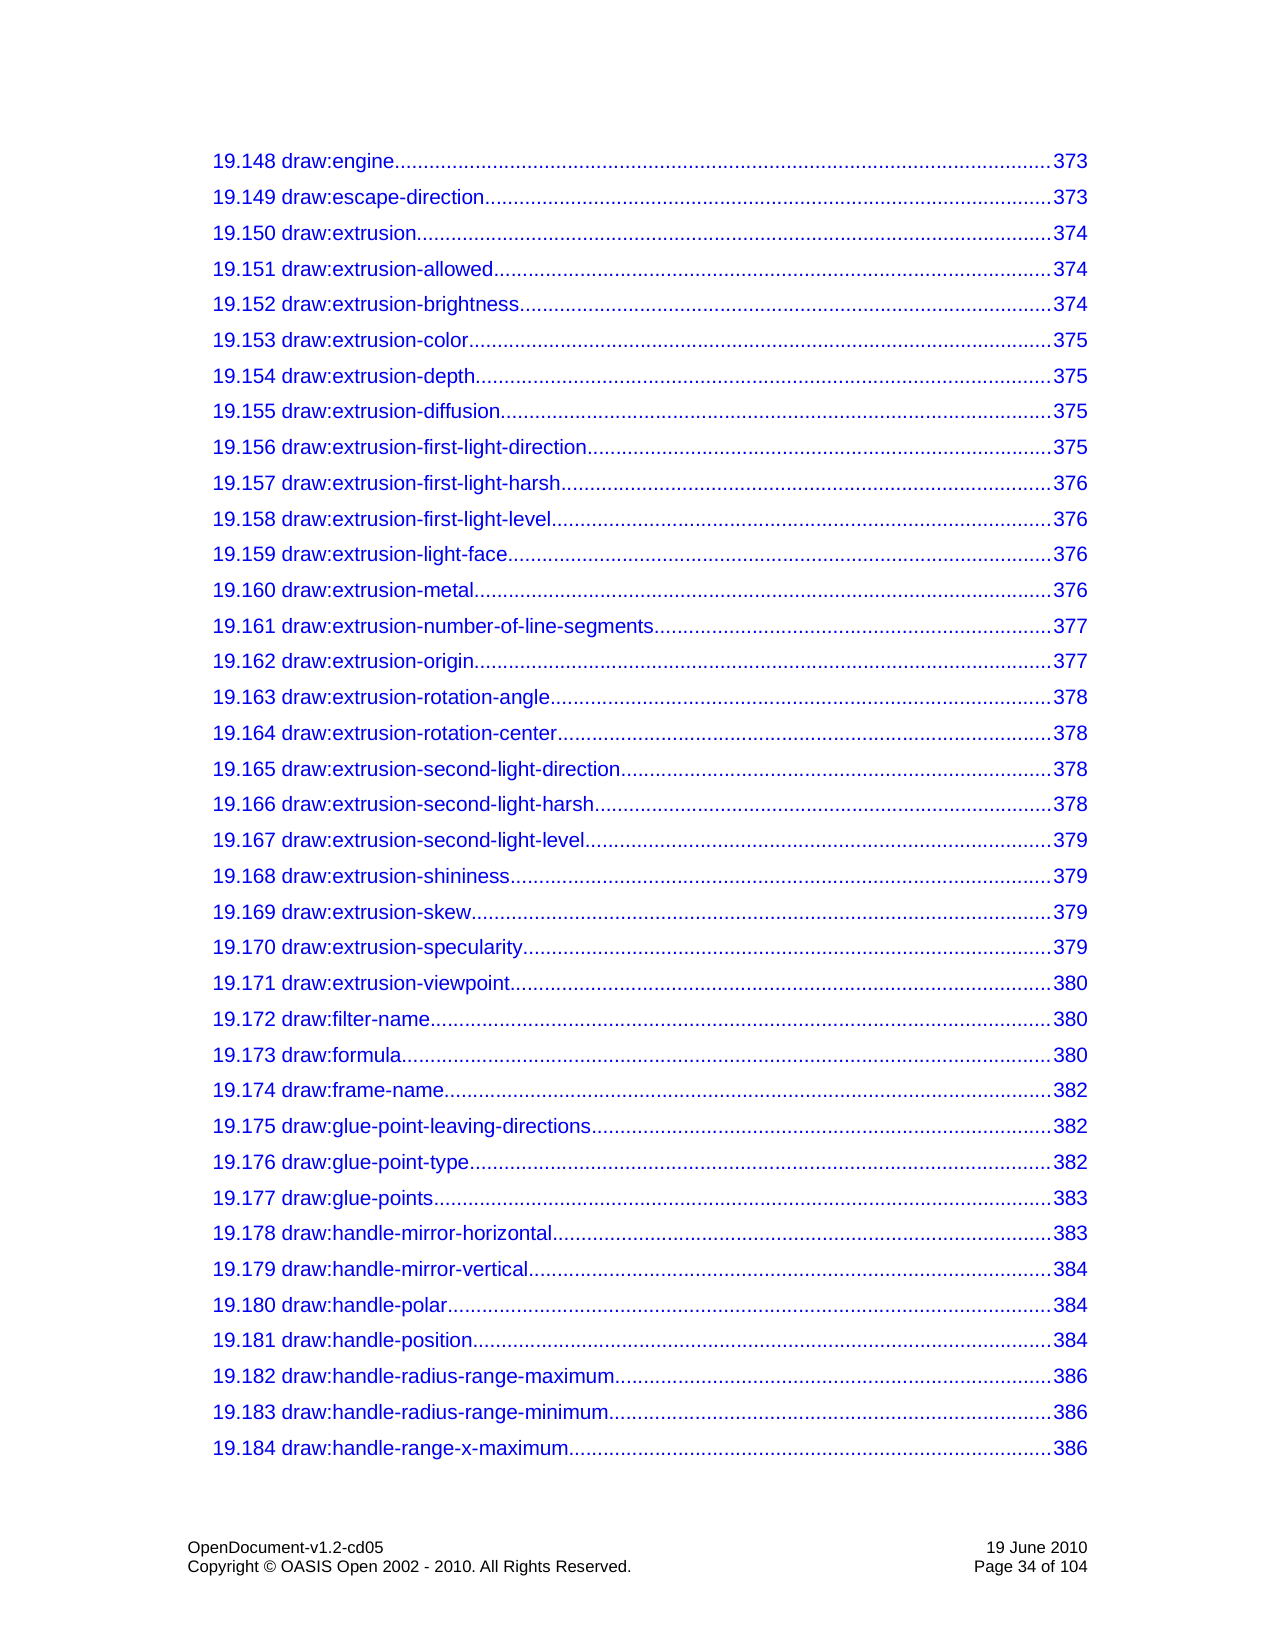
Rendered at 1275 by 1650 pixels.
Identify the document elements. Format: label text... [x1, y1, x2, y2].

text 19.158 draw:extrusion-first-light-level 376 [212, 507, 1088, 531]
text 19.153 draw:extrusion-color 375 [212, 329, 1088, 352]
text 19.160 draw:extrusion-metal 376 [212, 579, 1088, 602]
text 19.149 draw:escape-direction 373 [212, 186, 1088, 209]
text 19.157 draw:extrusion-first-light-harsh 376 [212, 472, 1088, 495]
text 19.150 draw:extrusion 374 [212, 221, 1088, 245]
text 19.148 draw:engine 373 [212, 150, 1088, 173]
text 19.176 draw:glue-point-type 382 [212, 1150, 1088, 1174]
text 19.167 draw:extrusion-second-light-level 379 [212, 829, 1088, 852]
text 19.178 draw:handle-mirror-horizontal 383 [212, 1222, 1088, 1245]
text 19.179 draw:handle-mirror-vertical 384 [212, 1258, 1088, 1281]
text 19.174 draw:frame-name 382 [212, 1079, 1088, 1102]
text 19.172 draw:filter-name 380 [212, 1007, 1088, 1031]
text 19.170 draw:extrusion-specularity 379 [212, 936, 1088, 959]
text 19.165 draw:extrusion-second-light-direction 378 [212, 757, 1088, 781]
text 19.163 draw:extrusion-rotation-angle 378 [212, 686, 1088, 709]
text 19.161 draw:extrusion-number-of-line-segments 377 [212, 614, 1088, 638]
text 19.164 draw:extrusion-rotation-center 378 [212, 722, 1088, 745]
text 19.183 draw:handle-radius-range-minimum 386 [212, 1401, 1088, 1424]
text 19.155 draw:extrusion-diffusion 375 [212, 400, 1088, 423]
text 19.168 draw:extrusion-shininess 379 [212, 864, 1088, 888]
text 19.184 draw:handle-range-x-maximum 386 [212, 1436, 1088, 1459]
text 19.152 draw:extrusion-brightness 374 [212, 293, 1088, 316]
text 19.159 draw:extrusion-light-face 376 [212, 543, 1088, 566]
text 19.162 draw:extrusion-origin 377 [212, 650, 1088, 673]
text 19.166 draw:extrusion-second-light-harsh 378 [212, 793, 1088, 816]
text 19.151 draw:extrusion-allowed 374 [212, 257, 1088, 280]
text 19.175 draw:glue-point-leaving-directions 382 [212, 1115, 1088, 1138]
text 19.177 draw:glue-points 383 [212, 1186, 1088, 1209]
text 19.173 draw:formula 380 [212, 1043, 1088, 1066]
text 19.169 draw:extrusion-skew 379 [212, 900, 1088, 923]
text 19.156 draw:extrusion-first-light-direction 375 [212, 436, 1088, 459]
text 19.171 draw:extrusion-viewpoint 380 [212, 972, 1088, 995]
text 19.154 draw:extrusion-depth 375 [212, 364, 1088, 388]
text 19.182 draw:handle-radius-range-maximum 386 [212, 1365, 1088, 1388]
text 19.181 draw:handle-position 384 [212, 1329, 1088, 1352]
text 19.180 draw:handle-polar 384 [212, 1293, 1088, 1317]
